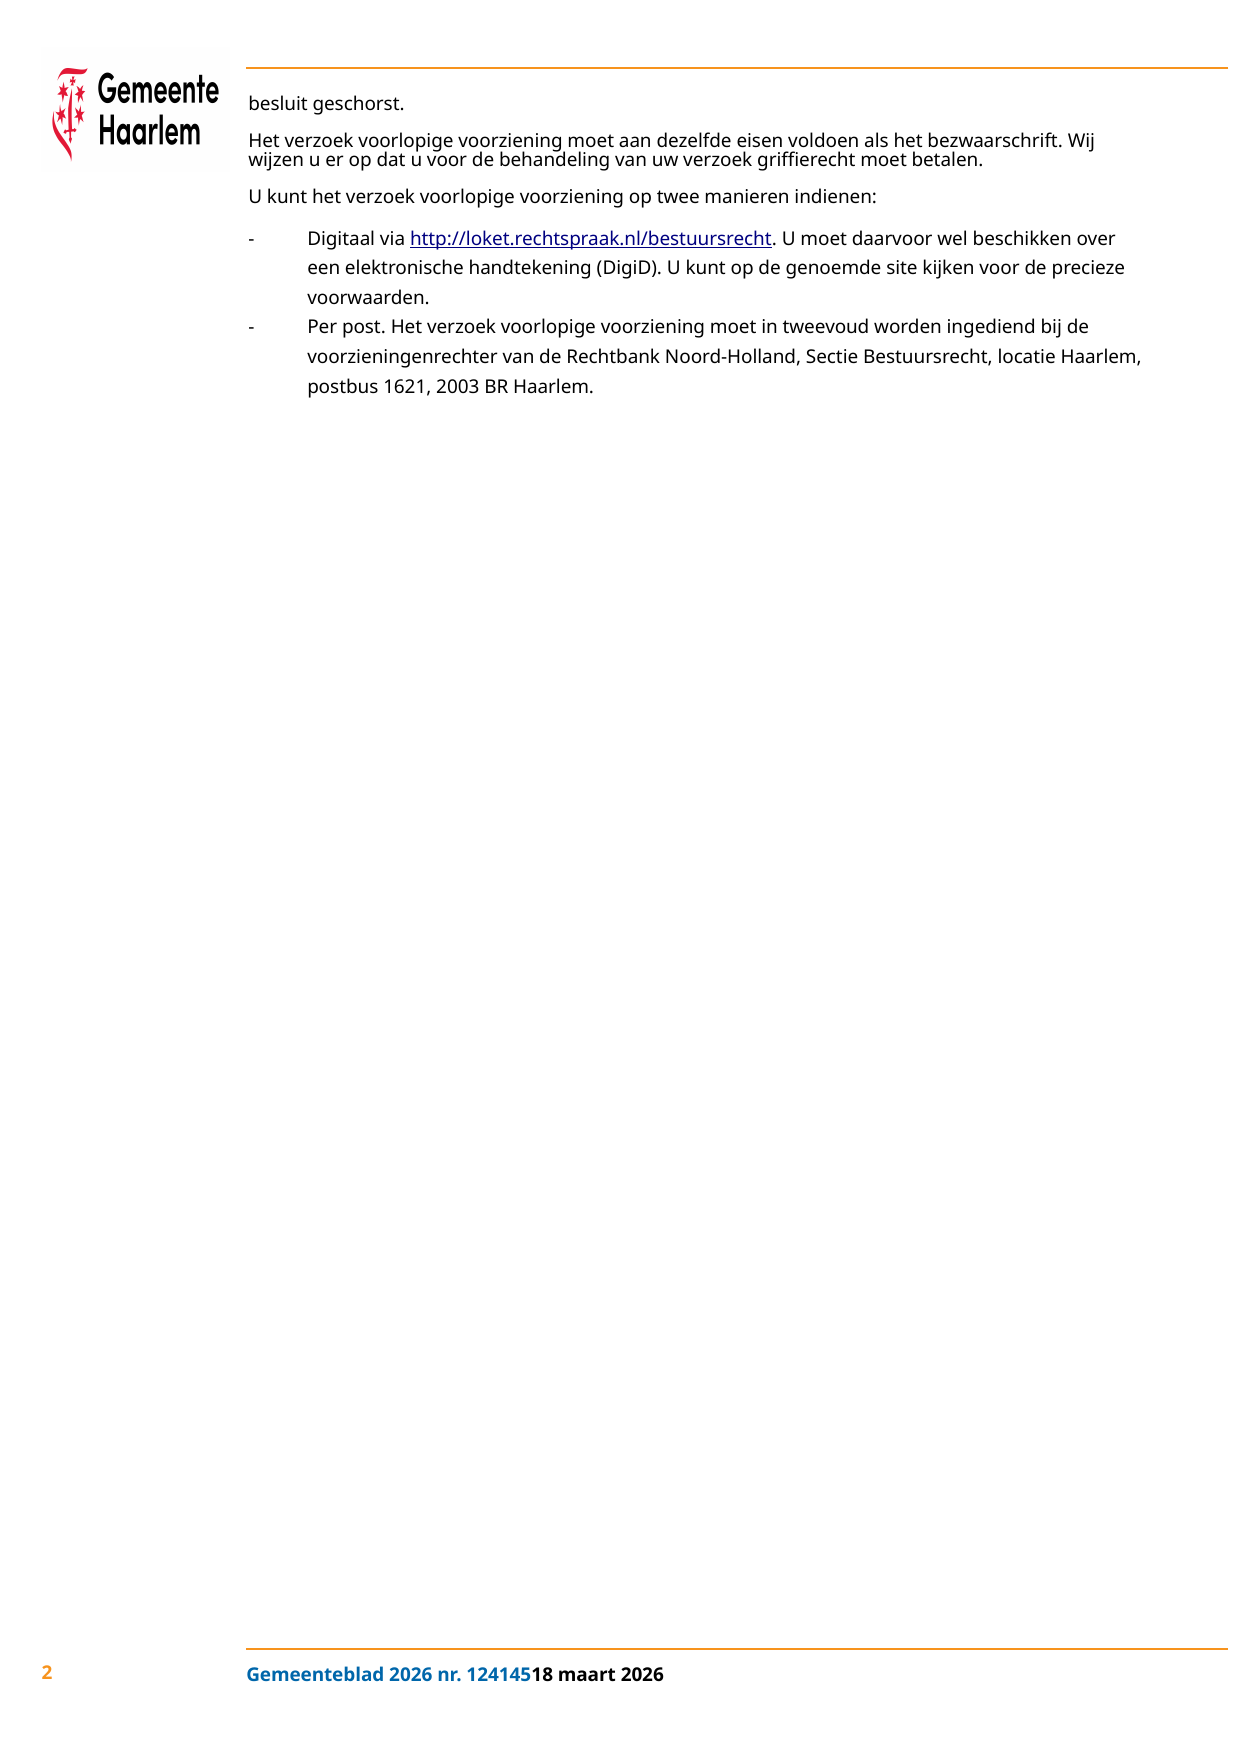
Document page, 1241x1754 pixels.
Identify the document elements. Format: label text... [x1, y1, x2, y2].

text U kunt het verzoek voorlopige voorziening op twee manieren indienen: [248, 188, 1152, 207]
list Per post. Het verzoek voorlopige voorziening moet in tweevoud worden ingediend bij de voorzieningenrechter van de Rechtbank Noord-Holland, Sectie Bestuursrecht, locatie Haarlem, postbus 1621, 2003 BR Haarlem. [248, 314, 1152, 399]
text Het verzoek voorlopige voorziening moet aan dezelfde eisen voldoen als het bezwaarschrift. Wij wijzen u er op dat u voor de behandeling van uw verzoek griffierecht moet betalen. [248, 132, 1152, 170]
text besluit geschorst. [248, 95, 1152, 114]
picture [41, 47, 231, 172]
list Digitaal via http://loket.rechtspraak.nl/bestuursrecht. U moet daarvoor wel beschikken over een elektronische handtekening (DigiD). U kunt op de genoemde site kijken voor de precieze voorwaarden. [248, 225, 1152, 310]
